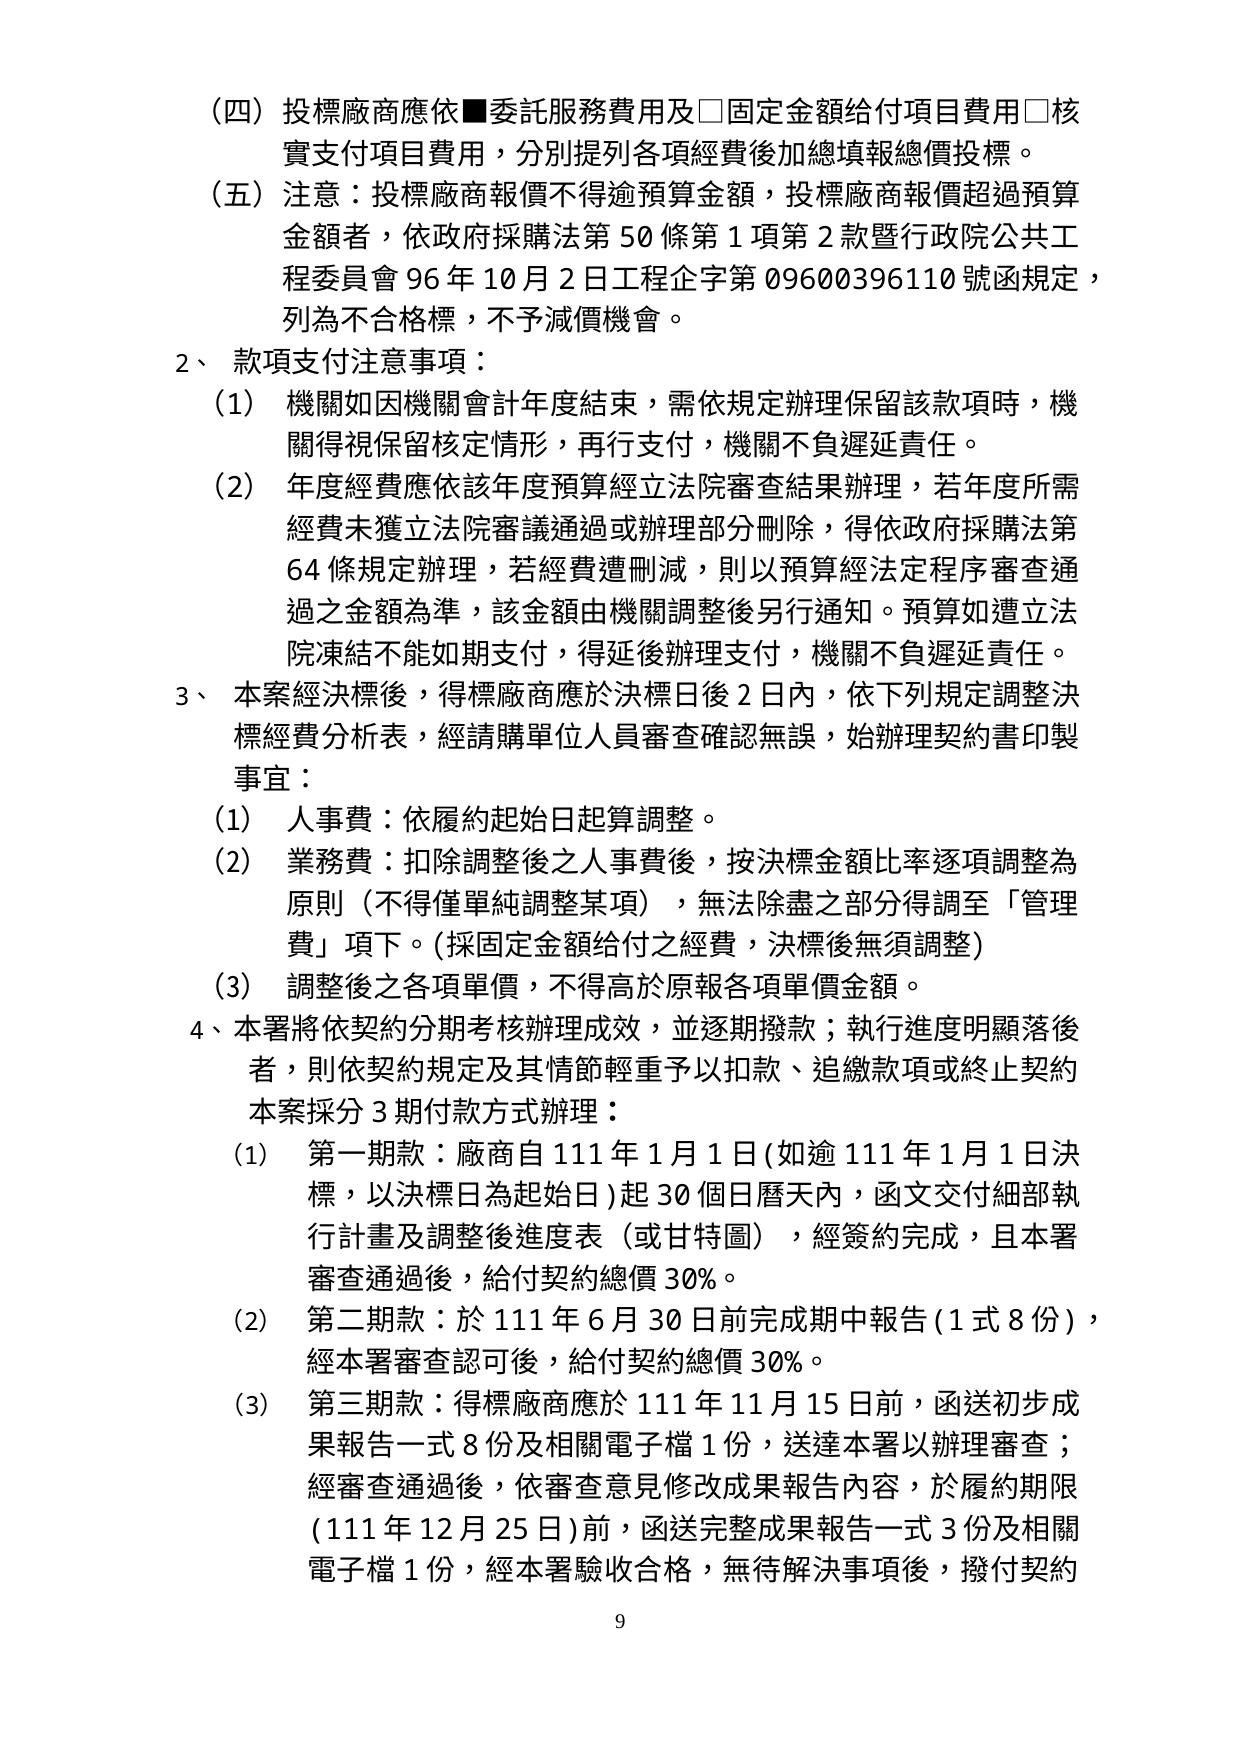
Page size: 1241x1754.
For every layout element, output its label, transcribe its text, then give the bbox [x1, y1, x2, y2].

list 款項支付注意事項： [174, 339, 1081, 381]
text （五）注意：投標廠商報價不得逾預算金額，投標廠商報價超過預算金額者，依政府採購法第50條第1項第2款暨行政院公共工程委員會96年10月2日工程企字第09600396110號函規定，列為不合格標，不予減價機會。 [193, 172, 1081, 339]
list 本署將依契約分期考核辦理成效，並逐期撥款；執行進度明顯落後者，則依契約規定及其情節輕重予以扣款、追繳款項或終止契約。本案採分3期付款方式辦理： [189, 1006, 1081, 1131]
list 第三期款：得標廠商應於111年11月15日前，函送初步成果報告一式8份及相關電子檔1份，送達本署以辦理審查；經審查通過後，依審查意見修改成果報告內容，於履約期限(111年12月25日)前，函送完整成果報告一式3份及相關電子檔1份，經本署驗收合格，無待解決事項後，撥付契約 [219, 1381, 1081, 1589]
list 人事費：依履約起始日起算調整。 [197, 797, 1081, 839]
list 第二期款：於111年6月30日前完成期中報告(1式8份)，經本署審查認可後，給付契約總價30%。 [218, 1297, 1081, 1381]
list 第一期款：廠商自111年1月1日(如逾111年1月1日決標，以決標日為起始日)起30個日曆天內，函文交付細部執行計畫及調整後進度表（或甘特圖），經簽約完成，且本署審查通過後，給付契約總價30%。 [218, 1131, 1081, 1297]
text （四）投標廠商應依■委託服務費用及□固定金額给付項目費用□核實支付項目費用，分別提列各項經費後加總填報總價投標。 [193, 89, 1081, 172]
list 年度經費應依該年度預算經立法院審查結果辦理，若年度所需經費未獲立法院審議通過或辦理部分刪除，得依政府採購法第64條規定辦理，若經費遭刪減，則以預算經法定程序審查通過之金額為準，該金額由機關調整後另行通知。預算如遭立法院凍結不能如期支付，得延後辦理支付，機關不負遲延責任。 [197, 464, 1081, 672]
list 調整後之各項單價，不得高於原報各項單價金額。 [197, 964, 1081, 1006]
list 業務費：扣除調整後之人事費後，按決標金額比率逐項調整為原則（不得僅單純調整某項），無法除盡之部分得調至「管理費」項下。(採固定金額给付之經費，決標後無須調整) [197, 839, 1081, 964]
list 機關如因機關會計年度結束，需依規定辦理保留該款項時，機關得視保留核定情形，再行支付，機關不負遲延責任。 [197, 381, 1081, 464]
list 本案經決標後，得標廠商應於決標日後2日內，依下列規定調整決標經費分析表，經請購單位人員審查確認無誤，始辦理契約書印製事宜： [174, 672, 1081, 797]
